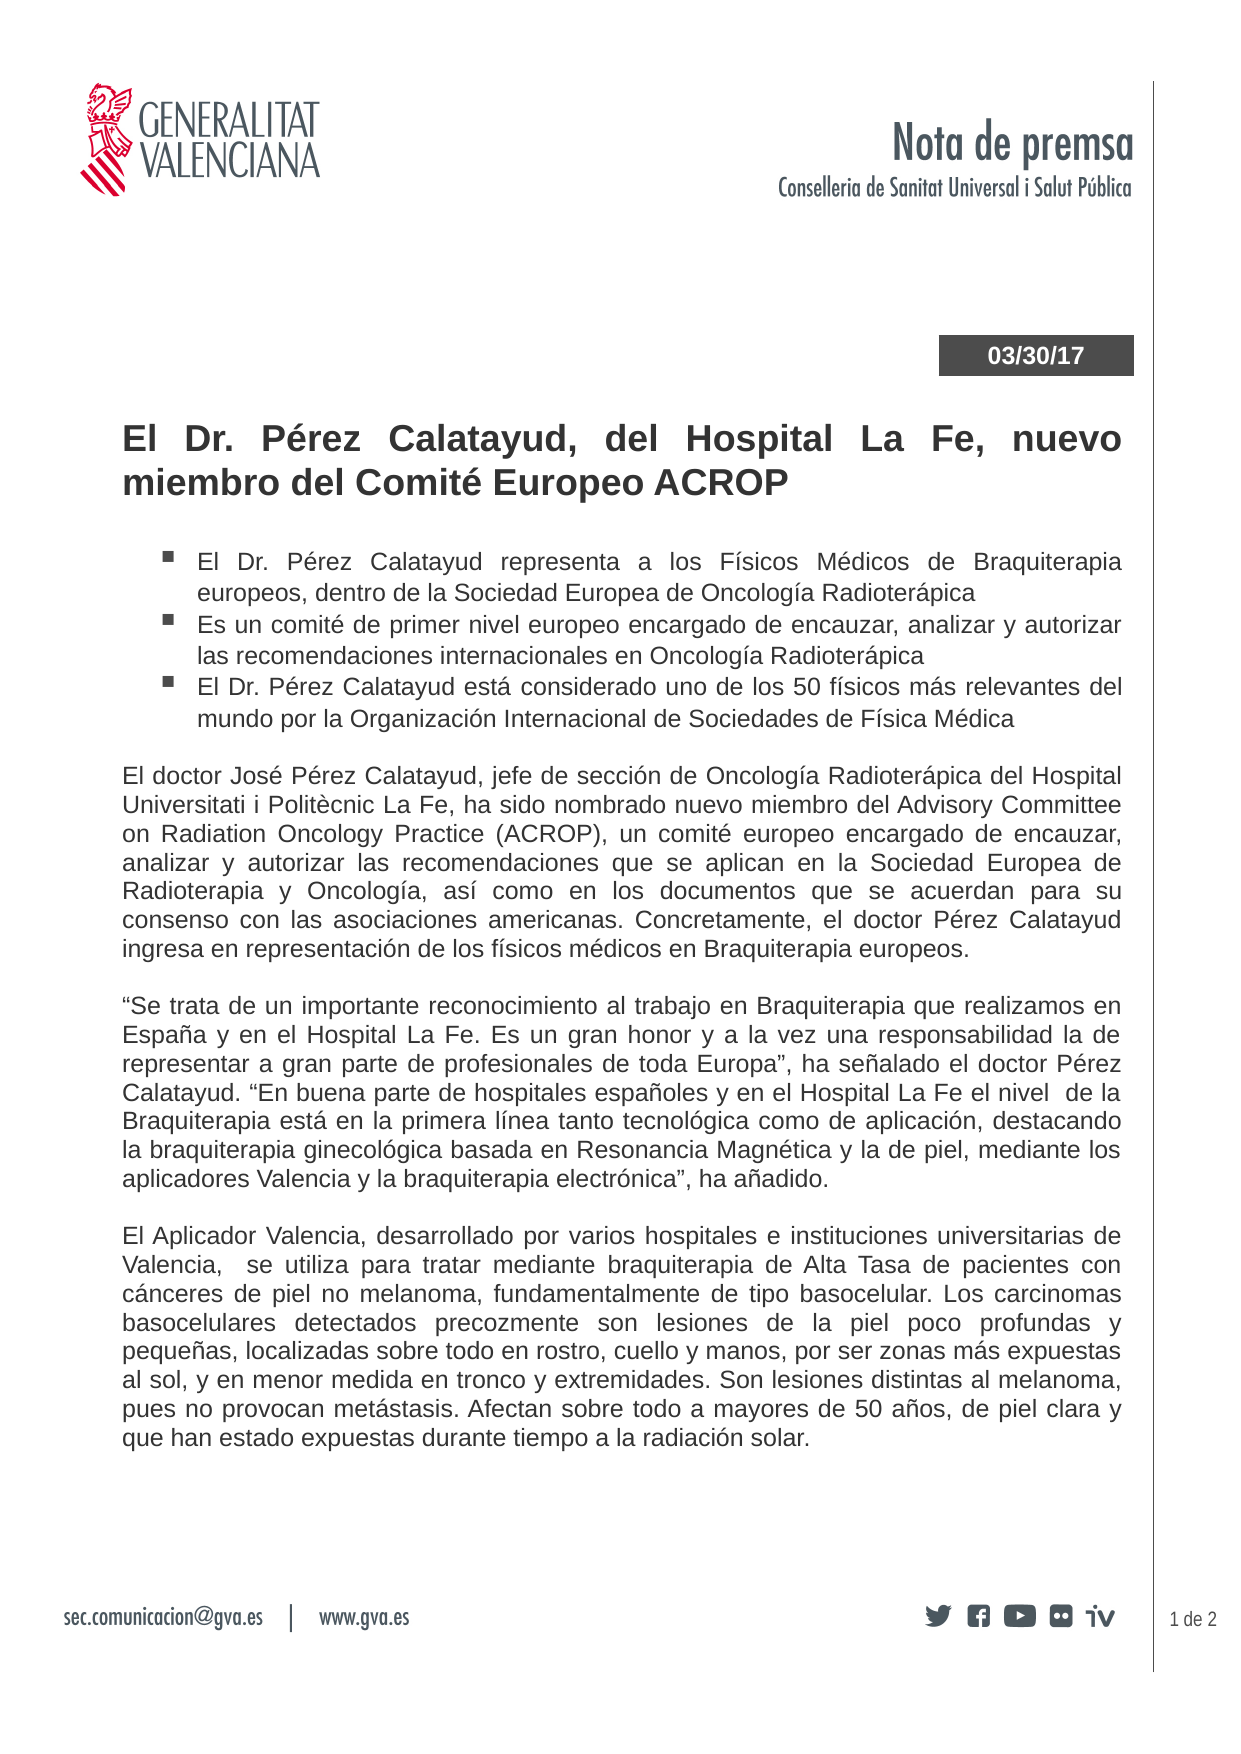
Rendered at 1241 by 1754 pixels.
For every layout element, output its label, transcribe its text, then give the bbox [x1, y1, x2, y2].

picture [0, 1582, 1241, 1754]
text “Se trata de un importante reconocimiento al trabajo en Braquiterapia que realizamos en España y en el Hospital La Fe. Es un gran honor y a la vez una responsabilidad la de representar a gran parte de profesionales de toda Europa”, ha señalado el doctor Pérez Calatayud. “En buena parte de hospitales españoles y en el Hospital La Fe el nivel de la Braquiterapia está en la primera línea tanto tecnológica como de aplicación, destacando la braquiterapia ginecológica basada en Resonancia Magnética y la de piel, mediante los aplicadores Valencia y la braquiterapia electrónica”, ha añadido. [122, 991, 1123, 1193]
list El Dr. Pérez Calatayud representa a los Físicos Médicos de Braquiterapia europeos, dentro de la Sociedad Europea de Oncología Radioterápica [159, 544, 1123, 607]
list Es un comité de primer nivel europeo encargado de encauzar, analizar y autorizar las recomendaciones internacionales en Oncología Radioterápica [159, 607, 1123, 670]
text El Aplicador Valencia, desarrollado por varios hospitales e instituciones universitarias de Valencia, se utiliza para tratar mediante braquiterapia de Alta Tasa de pacientes con cánceres de piel no melanoma, fundamentalmente de tipo basocelular. Los carcinomas basocelulares detectados precozmente son lesiones de la piel poco profundas y pequeñas, localizadas sobre todo en rostro, cuello y manos, por ser zonas más expuestas al sol, y en menor medida en tronco y extremidades. Son lesiones distintas al melanoma, pues no provocan metástasis. Afectan sobre todo a mayores de 50 años, de piel clara y que han estado expuestas durante tiempo a la radiación solar. [122, 1221, 1123, 1451]
table_header 30/03/17 [940, 336, 1133, 375]
text El Dr. Pérez Calatayud, del Hospital La Fe, nuevo miembro del Comité Europeo ACROP [122, 417, 1123, 503]
picture [0, 0, 1241, 278]
table_header [122, 335, 939, 375]
text El doctor José Pérez Calatayud, jefe de sección de Oncología Radioterápica del Hospital Universitati i Politècnic La Fe, ha sido nombrado nuevo miembro del Advisory Committee on Radiation Oncology Practice (ACROP), un comité europeo encargado de encauzar, analizar y autorizar las recomendaciones que se aplican en la Sociedad Europea de Radioterapia y Oncología, así como en los documentos que se acuerdan para su consenso con las asociaciones americanas. Concretamente, el doctor Pérez Calatayud ingresa en representación de los físicos médicos en Braquiterapia europeos. [122, 761, 1123, 963]
list El Dr. Pérez Calatayud está considerado uno de los 50 físicos más relevantes del mundo por la Organización Internacional de Sociedades de Física Médica [159, 670, 1123, 733]
